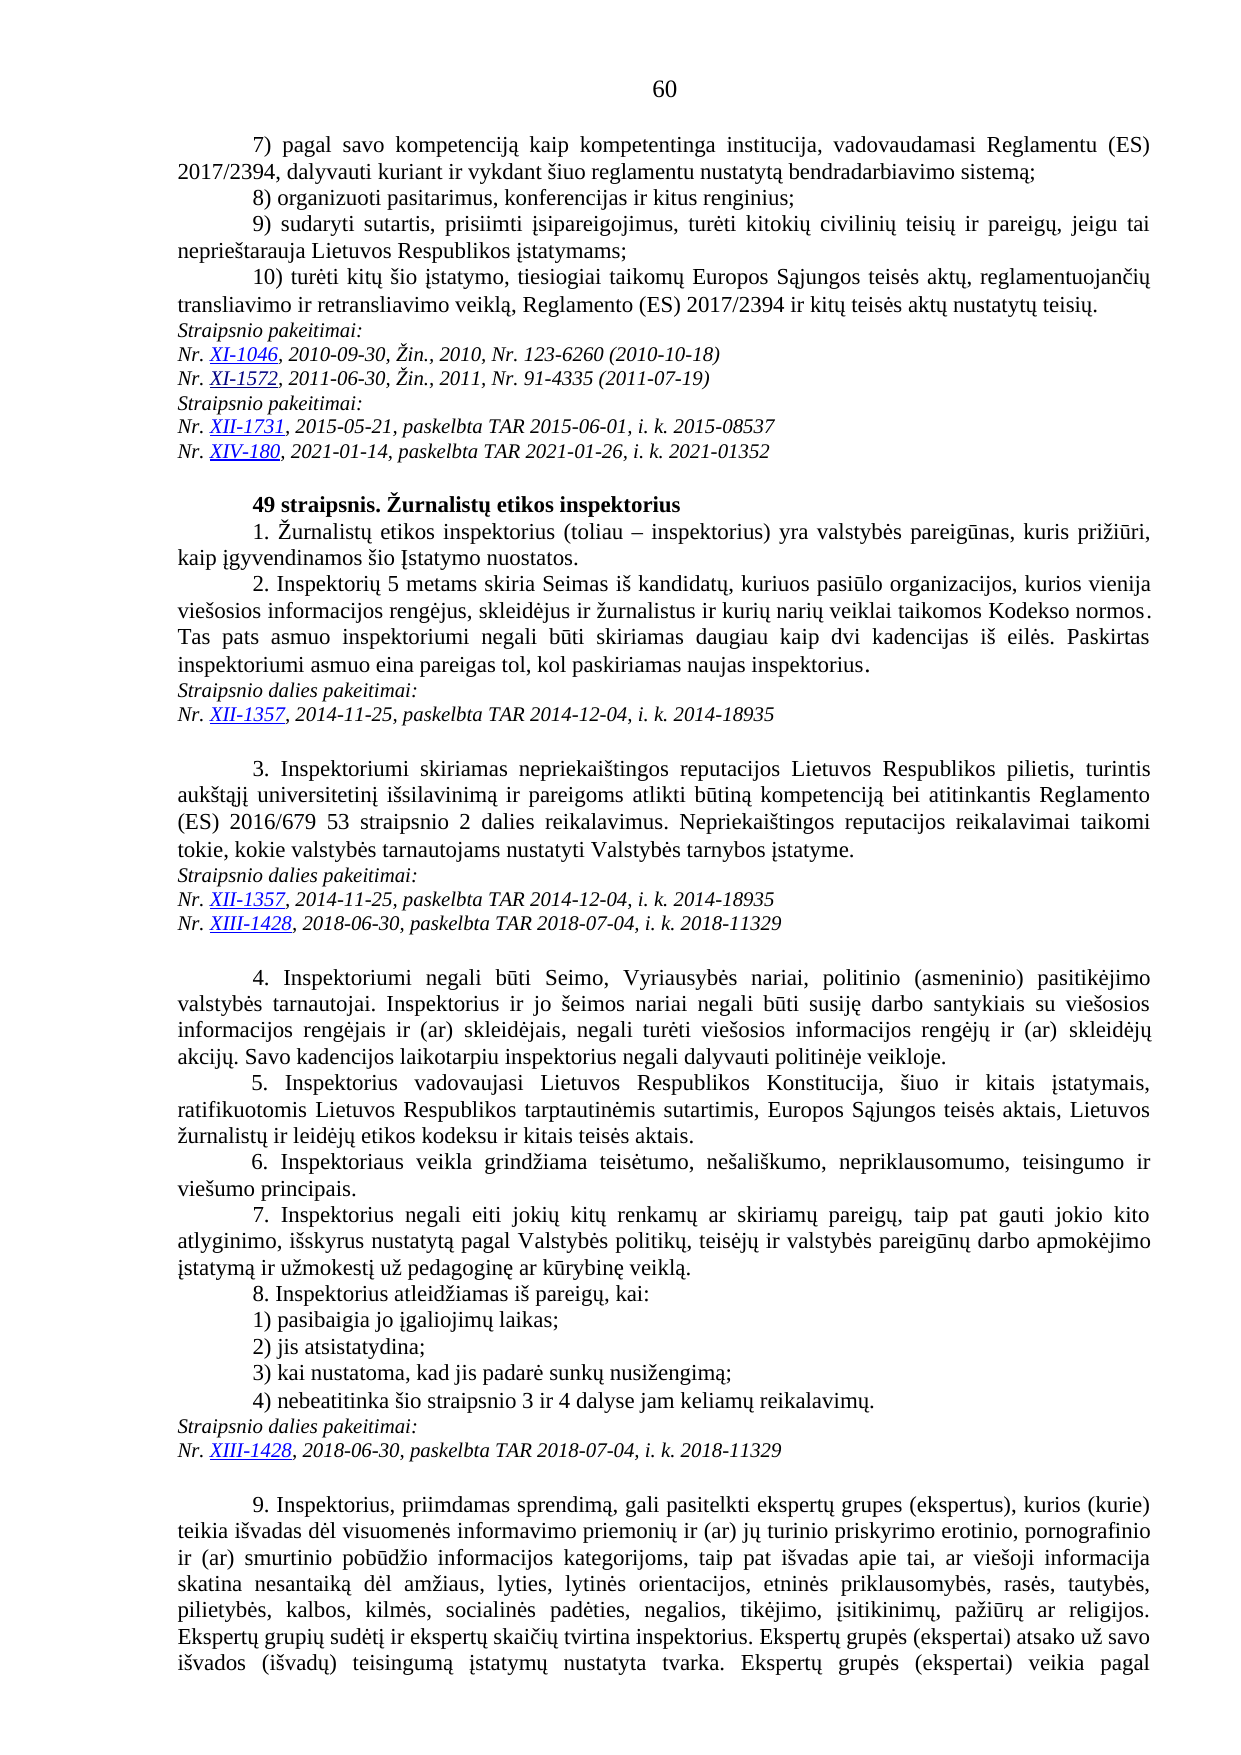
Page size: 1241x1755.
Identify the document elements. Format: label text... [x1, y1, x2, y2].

text 8) organizuoti pasitarimus, konferencijas ir kitus renginius; [177, 184, 1152, 210]
text 3. Inspektoriumi skiriamas nepriekaištingos reputacijos Lietuvos Respublikos pilietis, turintis aukštąjį universitetinį išsilavinimą ir pareigoms atlikti būtiną kompetenciją bei atitinkantis Reglamento (ES) 2016/679 53 straipsnio 2 dalies reikalavimus. Nepriekaištingos reputacijos reikalavimai taikomi tokie, kokie valstybės tarnautojams nustatyti Valstybės tarnybos įstatyme. [177, 755, 1152, 863]
text Straipsnio dalies pakeitimai: [177, 1414, 1152, 1438]
text 1) pasibaigia jo įgaliojimų laikas; [177, 1306, 1152, 1333]
text Straipsnio pakeitimai: [177, 318, 1152, 342]
text Nr. XII-1731, 2015-05-21, paskelbta TAR 2015-06-01, i. k. 2015-08537 [177, 414, 1152, 438]
text 5. Inspektorius vadovaujasi Lietuvos Respublikos Konstitucija, šiuo ir kitais įstatymais, ratifikuotomis Lietuvos Respublikos tarptautinėmis sutartimis, Europos Sąjungos teisės aktais, Lietuvos žurnalistų ir leidėjų etikos kodeksu ir kitais teisės aktais. [177, 1069, 1152, 1148]
text 1. Žurnalistų etikos inspektorius (toliau – inspektorius) yra valstybės pareigūnas, kuris prižiūri, kaip įgyvendinamos šio Įstatymo nuostatos. [177, 518, 1152, 570]
text 6. Inspektoriaus veikla grindžiama teisėtumo, nešališkumo, nepriklausomumo, teisingumo ir viešumo principais. [177, 1148, 1152, 1201]
text Nr. XIII-1428, 2018-06-30, paskelbta TAR 2018-07-04, i. k. 2018-11329 [177, 911, 1152, 935]
text Nr. XI-1046, 2010-09-30, Žin., 2010, Nr. 123-6260 (2010-10-18) [177, 342, 1152, 366]
text 7) pagal savo kompetenciją kaip kompetentinga institucija, vadovaudamasi Reglamentu (ES) 2017/2394, dalyvauti kuriant ir vykdant šiuo reglamentu nustatytą bendradarbiavimo sistemą; [177, 131, 1152, 184]
text Nr. XII-1357, 2014-11-25, paskelbta TAR 2014-12-04, i. k. 2014-18935 [177, 887, 1152, 911]
text 49 straipsnis. Žurnalistų etikos inspektorius [177, 491, 1152, 518]
text 9) sudaryti sutartis, prisiimti įsipareigojimus, turėti kitokių civilinių teisių ir pareigų, jeigu tai neprieštarauja Lietuvos Respublikos įstatymams; [177, 210, 1152, 263]
text 7. Inspektorius negali eiti jokių kitų renkamų ar skiriamų pareigų, taip pat gauti jokio kito atlyginimo, išskyrus nustatytą pagal Valstybės politikų, teisėjų ir valstybės pareigūnų darbo apmokėjimo įstatymą ir užmokestį už pedagoginę ar kūrybinę veiklą. [177, 1201, 1152, 1280]
text Nr. XIII-1428, 2018-06-30, paskelbta TAR 2018-07-04, i. k. 2018-11329 [177, 1438, 1152, 1462]
text Nr. XIV-180, 2021-01-14, paskelbta TAR 2021-01-26, i. k. 2021-01352 [177, 438, 1152, 463]
text 4) nebeatitinka šio straipsnio 3 ir 4 dalyse jam keliamų reikalavimų. [177, 1386, 1152, 1414]
text 10) turėti kitų šio įstatymo, tiesiogiai taikomų Europos Sąjungos teisės aktų, reglamentuojančių transliavimo ir retransliavimo veiklą, Reglamento (ES) 2017/2394 ir kitų teisės aktų nustatytų teisių. [177, 263, 1152, 318]
text 2) jis atsistatydina; [177, 1333, 1152, 1359]
text 9. Inspektorius, priimdamas sprendimą, gali pasitelkti ekspertų grupes (ekspertus), kurios (kurie) teikia išvadas dėl visuomenės informavimo priemonių ir (ar) jų turinio priskyrimo erotinio, pornografinio ir (ar) smurtinio pobūdžio informacijos kategorijoms, taip pat išvadas apie tai, ar viešoji informacija skatina nesantaiką dėl amžiaus, lyties, lytinės orientacijos, etninės priklausomybės, rasės, tautybės, pilietybės, kalbos, kilmės, socialinės padėties, negalios, tikėjimo, įsitikinimų, pažiūrų ar religijos. Ekspertų grupių sudėtį ir ekspertų skaičių tvirtina inspektorius. Ekspertų grupės (ekspertai) atsako už savo išvados (išvadų) teisingumą įstatymų nustatyta tvarka. Ekspertų grupės (ekspertai) veikia pagal [177, 1491, 1152, 1676]
text Straipsnio pakeitimai: [177, 390, 1152, 414]
text Nr. XI-1572, 2011-06-30, Žin., 2011, Nr. 91-4335 (2011-07-19) [177, 366, 1152, 390]
text 4. Inspektoriumi negali būti Seimo, Vyriausybės nariai, politinio (asmeninio) pasitikėjimo valstybės tarnautojai. Inspektorius ir jo šeimos nariai negali būti susiję darbo santykiais su viešosios informacijos rengėjais ir (ar) skleidėjais, negali turėti viešosios informacijos rengėjų ir (ar) skleidėjų akcijų. Savo kadencijos laikotarpiu inspektorius negali dalyvauti politinėje veikloje. [177, 964, 1152, 1069]
text Straipsnio dalies pakeitimai: [177, 863, 1152, 887]
text Nr. XII-1357, 2014-11-25, paskelbta TAR 2014-12-04, i. k. 2014-18935 [177, 702, 1152, 726]
text 3) kai nustatoma, kad jis padarė sunkų nusižengimą; [177, 1359, 1152, 1386]
text 2. Inspektorių 5 metams skiria Seimas iš kandidatų, kuriuos pasiūlo organizacijos, kurios vienija viešosios informacijos rengėjus, skleidėjus ir žurnalistus ir kurių narių veiklai taikomos Kodekso normos. Tas pats asmuo inspektoriumi negali būti skiriamas daugiau kaip dvi kadencijas iš eilės. Paskirtas inspektoriumi asmuo eina pareigas tol, kol paskiriamas naujas inspektorius. [177, 570, 1152, 678]
text 8. Inspektorius atleidžiamas iš pareigų, kai: [177, 1280, 1152, 1306]
text Straipsnio dalies pakeitimai: [177, 678, 1152, 702]
